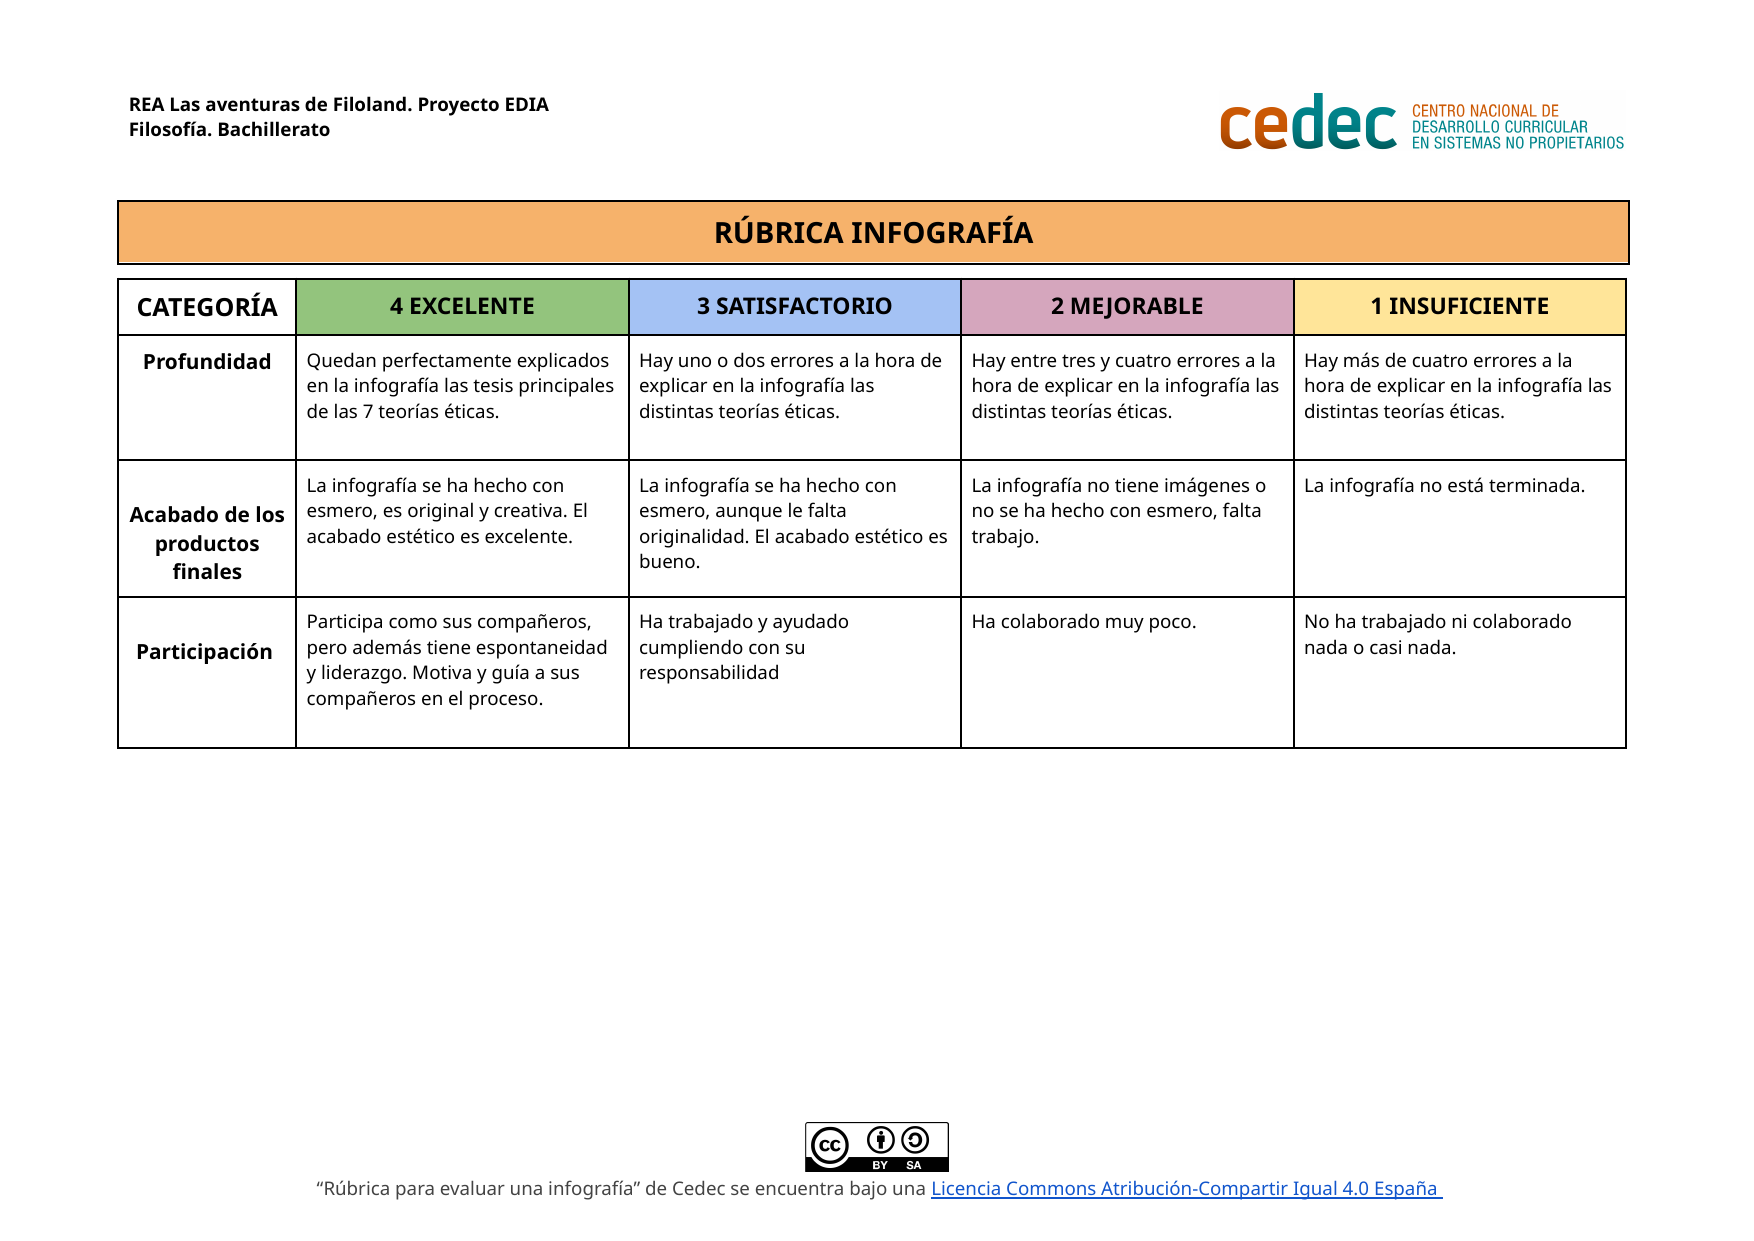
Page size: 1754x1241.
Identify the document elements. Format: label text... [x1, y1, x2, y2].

table_cell Profundidad [119, 336, 295, 459]
table_cell Hay más de cuatro errores a la hora de explicar en la infografía las distintas teorías éticas. [1295, 336, 1625, 459]
picture [1219, 90, 1626, 151]
table_cell Ha trabajado y ayudado cumpliendo con su responsabilidad [630, 598, 960, 747]
table_cell Participación [119, 598, 295, 747]
table_header 4 EXCELENTE [297, 280, 628, 334]
table_header 3 SATISFACTORIO [630, 280, 960, 334]
table_cell Acabado de los productos finales [119, 461, 295, 596]
table_header 1 INSUFICIENTE [1295, 280, 1625, 334]
table_cell Participa como sus compañeros, pero además tiene espontaneidad y liderazgo. Motiva y guía a sus compañeros en el proceso. [297, 598, 628, 747]
table_cell No ha trabajado ni colaborado nada o casi nada. [1295, 598, 1625, 747]
table_header CATEGORÍA [119, 280, 295, 334]
table_cell Hay entre tres y cuatro errores a la hora de explicar en la infografía las distintas teorías éticas. [962, 336, 1293, 459]
table_cell La infografía no está terminada. [1295, 461, 1625, 596]
table_cell La infografía se ha hecho con esmero, aunque le falta originalidad. El acabado estético es bueno. [630, 461, 960, 596]
table_header 2 MEJORABLE [962, 280, 1293, 334]
table_cell La infografía no tiene imágenes o no se ha hecho con esmero, falta trabajo. [962, 461, 1293, 596]
table_cell Hay uno o dos errores a la hora de explicar en la infografía las distintas teorías éticas. [630, 336, 960, 459]
table_cell Ha colaborado muy poco. [962, 598, 1293, 747]
table_cell Quedan perfectamente explicados en la infografía las tesis principales de las 7 teorías éticas. [297, 336, 628, 459]
table_cell La infografía se ha hecho con esmero, es original y creativa. El acabado estético es excelente. [297, 461, 628, 596]
picture [805, 1122, 949, 1172]
table_header RÚBRICA INFOGRAFÍA [119, 202, 1628, 262]
